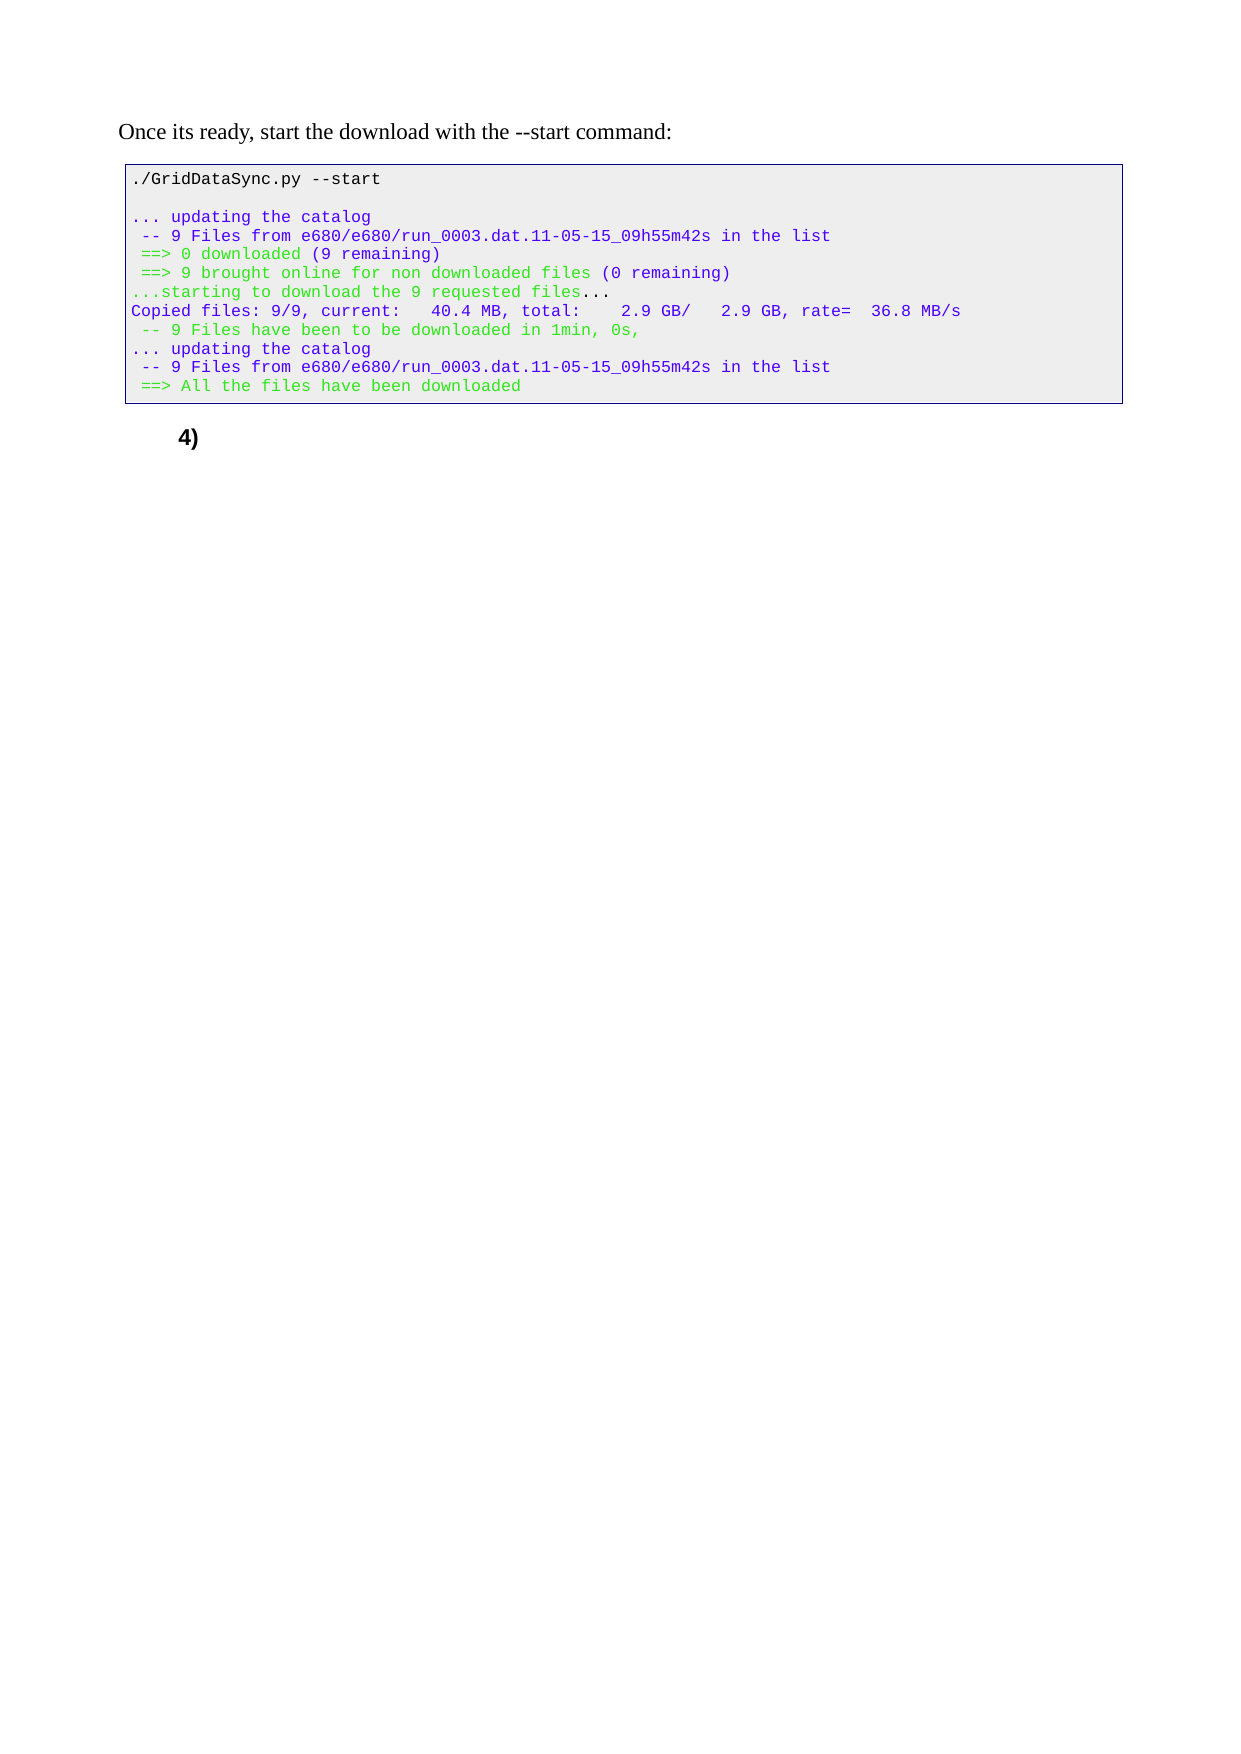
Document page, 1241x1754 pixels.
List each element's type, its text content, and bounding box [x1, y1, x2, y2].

table_header ./GridDataSync.py --start ... updating the catalog -- 9 Files from e680/e680/run_0003.dat.11-05-15_09h55m42s in the list ==> 0 downloaded (9 remaining) ==> 9 brought online for non downloaded files (0 remaining) ...starting to download the 9 requested files... Copied files: 9/9, current: 40.4 MB, total: 2.9 GB/ 2.9 GB, rate= 36.8 MB/s -- 9 Files have been to be downloaded in 1min, 0s, ... updating the catalog -- 9 Files from e680/e680/run_0003.dat.11-05-15_09h55m42s in the list ==> All the files have been downloaded [126, 165, 1122, 402]
text Once its ready, start the download with the --start command: [118, 118, 1122, 144]
